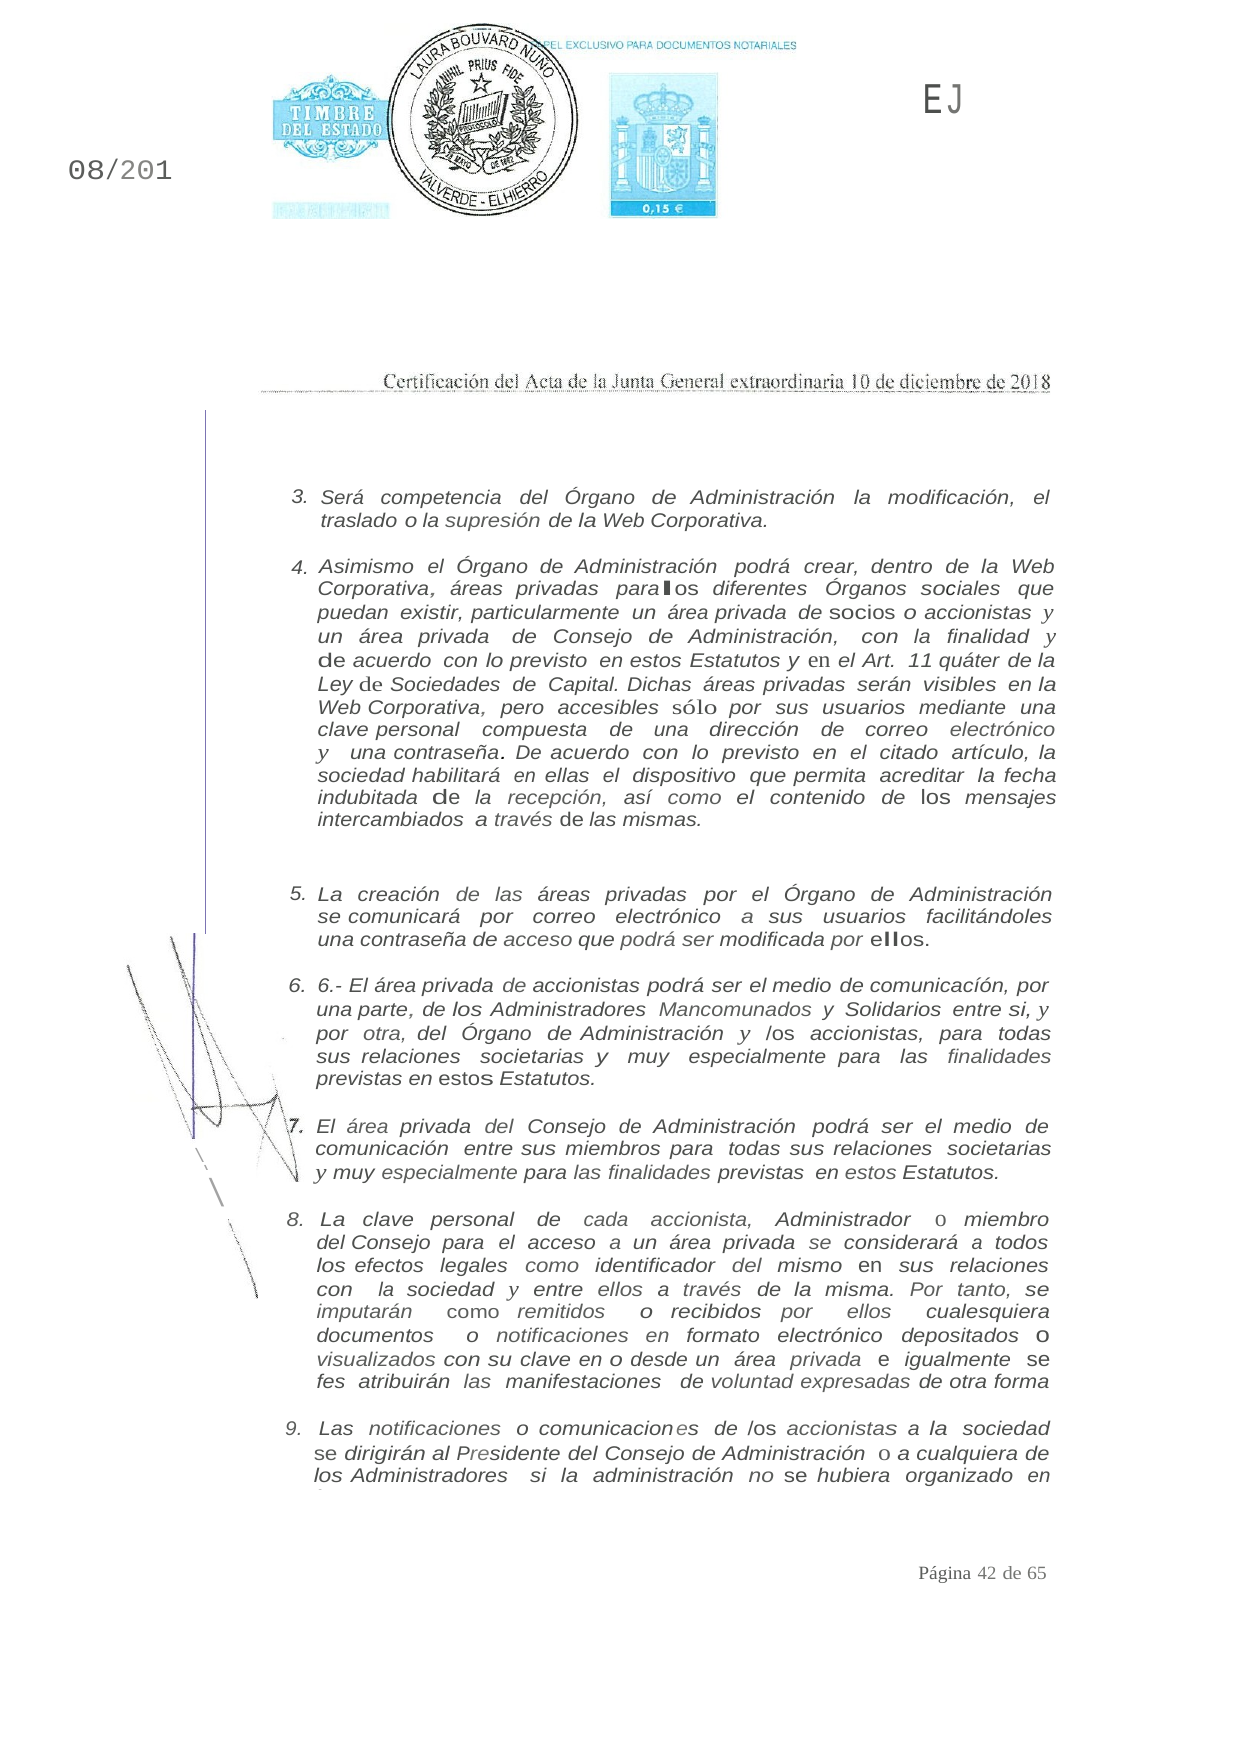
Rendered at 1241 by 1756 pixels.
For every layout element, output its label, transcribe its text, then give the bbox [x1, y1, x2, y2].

text \ [208, 1170, 226, 1216]
text 9. Las notificaciones o comunicaciones de /os accionistas a la sociedad se dirigirán al Presidente del Consejo de Administración o a cualquiera de los Administradores si la administración no se hubiera organizado en forma [285, 1418, 1050, 1489]
text Página 42 de 65 [918, 1562, 1049, 1583]
text \ [195, 1149, 202, 1169]
text 3. [291, 486, 311, 508]
text 4. [291, 556, 311, 579]
text Será competencia del Órgano de Administración la modificación, el traslado o la supresión de la Web Corporativa. [320, 486, 1054, 531]
text 08/2018 [67, 154, 178, 187]
text La creación de las áreas privadas por el Órgano de Administración se comunicará por correo electrónico a sus usuarios facilitándoles una contraseña de acceso que podrá ser modificada por ellos. [317, 883, 1053, 951]
text Asimismo el Órgano de Administración podrá crear, dentro de la Web Corporativa, áreas privadas paralos diferentes Órganos sociales que puedan existir, particularmente un área privada de socios o accionistas y un área privada de Consejo de Administración, con la finalidad y de acuerdo con lo previsto en estos Estatutos y en el Art. 11 quáter de la Ley de Sociedades de Capital. Dichas áreas privadas serán visibles en la Web Corporativa, pero accesibles sólo por sus usuarios mediante una clave personal compuesta de una dirección de correo electrónico y una contraseña. De acuerdo con lo previsto en el citado artículo, la sociedad habilitará en ellas el dispositivo que permita acreditar la fecha indubitada de la recepción, así como el contenido de los mensajes intercambiados a través de las mismas. [317, 557, 1057, 831]
text 6. [288, 975, 309, 997]
text El área privada del Consejo de Administración podrá ser el medio de comunicación entre sus miembros para todas sus relaciones societarias y muy especialmente para las finalidades previstas en estos Estatutos. [315, 1116, 1052, 1184]
text EJ 3428013 [922, 76, 1127, 124]
text \ [204, 1163, 212, 1170]
text 8. La clave personal de cada accionista, Administrador o miembro del Consejo para el acceso a un área privada se considerará a todos los efectos legales como identificador del mismo en sus relaciones con la sociedad y entre ellos a través de la misma. Por tanto, se imputarán como remitidos o recibidos por ellos cualesquiera documentos o notificaciones en formato electrónico depositados o visualizados con su clave en o desde un área privada e igualmente se fes atribuirán las manifestaciones de voluntad expresadas de otra forma a través de ella. [286, 1206, 1050, 1395]
text 6.- El área privada de accionistas podrá ser el medio de comunicacíón, por una parte, de los Administradores Mancomunados y Solidarios entre si, y por otra, del Órgano de Administración y /os accionistas, para todas sus relaciones societarias y muy especialmente para las finalidades previstas en estos Estatutos. [316, 975, 1051, 1089]
text \ [195, 1143, 207, 1162]
text 5. [289, 883, 309, 905]
